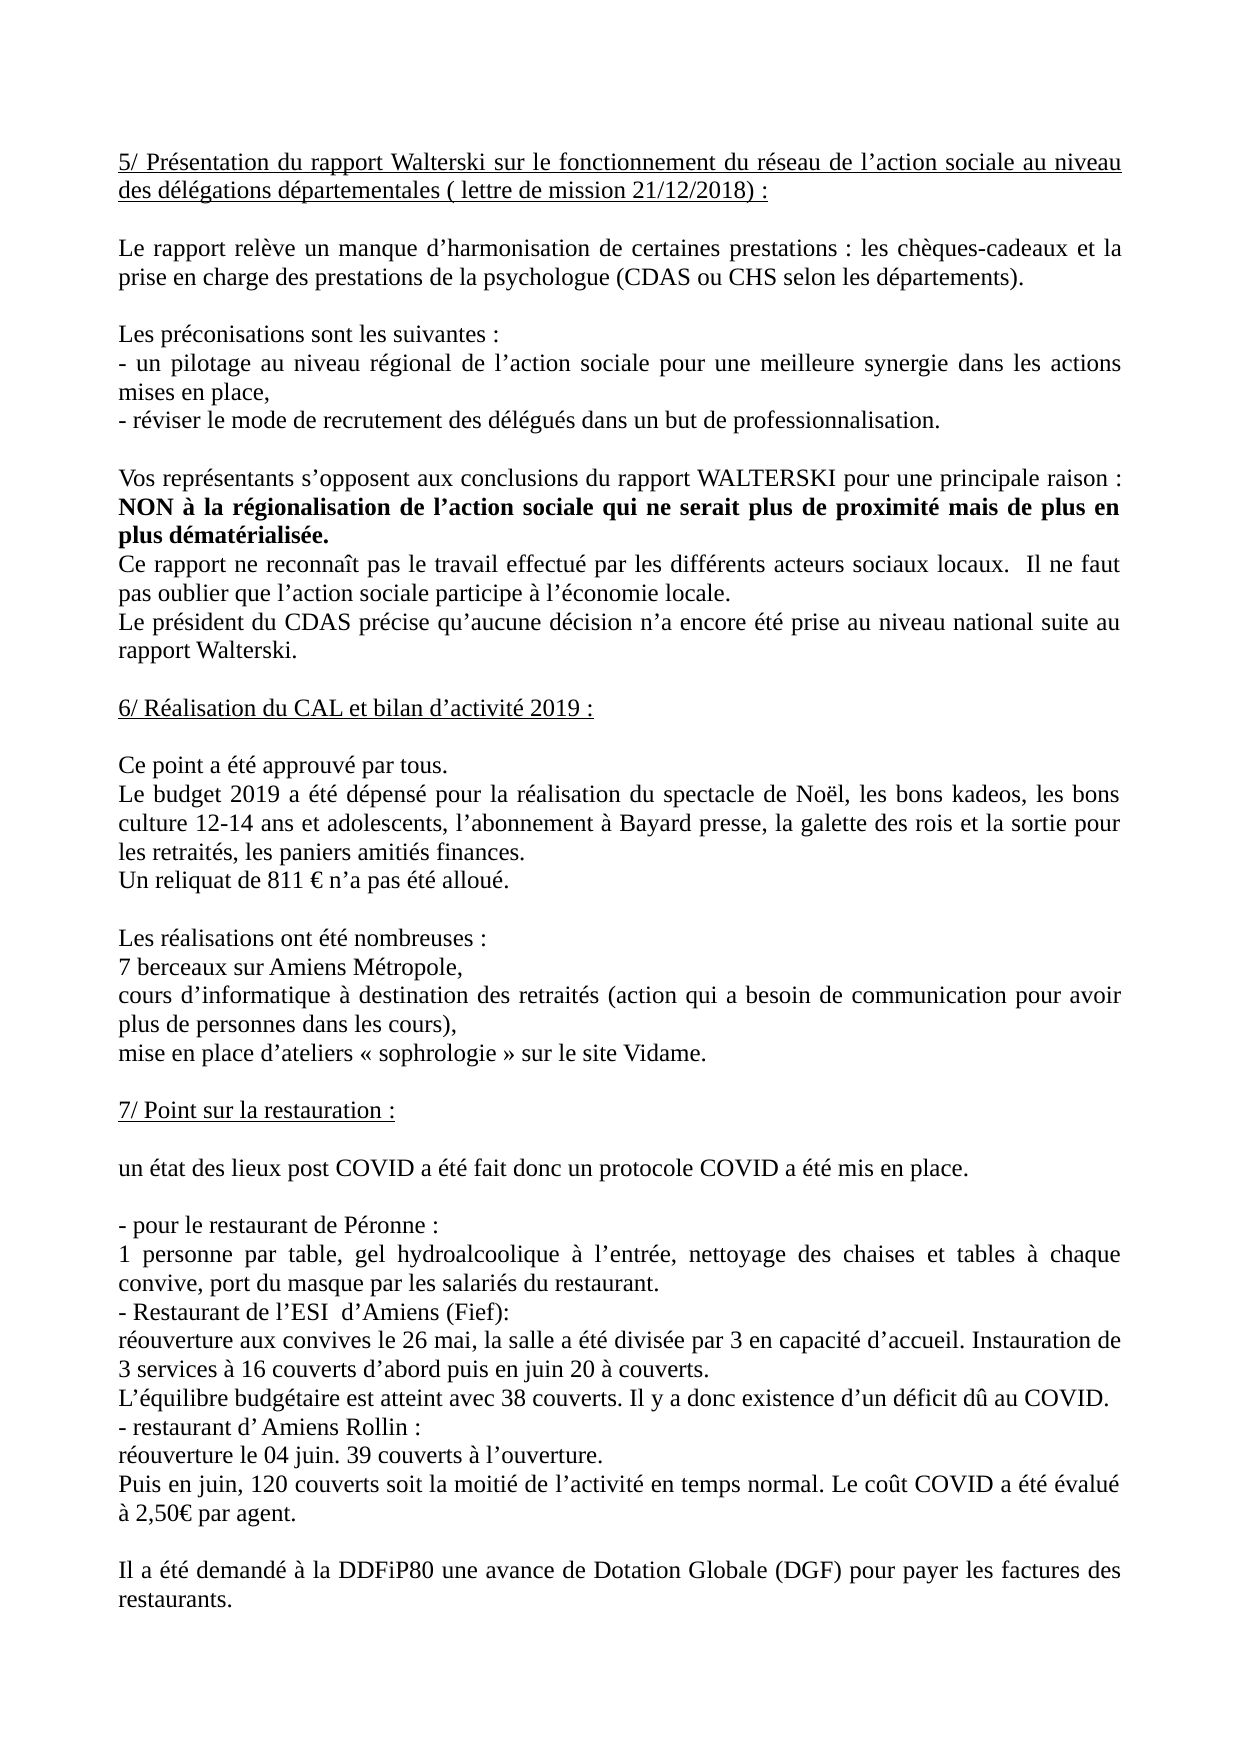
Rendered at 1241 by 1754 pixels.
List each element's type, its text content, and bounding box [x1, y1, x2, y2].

text - un pilotage au niveau régional de l’action sociale pour une meilleure synergie dans les actions mises en place, [118, 348, 1122, 406]
text Ce rapport ne reconnaît pas le travail effectué par les différents acteurs sociaux locaux. Il ne faut pas oublier que l’action sociale participe à l’économie locale. [118, 549, 1122, 607]
text Le budget 2019 a été dépensé pour la réalisation du spectacle de Noël, les bons kadeos, les bons culture 12-14 ans et adolescents, l’abonnement à Bayard presse, la galette des rois et la sortie pour les retraités, les paniers amitiés finances. [118, 779, 1122, 866]
text des délégations départementales ( lettre de mission 21/12/2018) : [118, 173, 1122, 204]
text 7 berceaux sur Amiens Métropole, [118, 952, 1122, 981]
text Un reliquat de 811 € n’a pas été alloué. [118, 866, 1122, 894]
text un état des lieux post COVID a été fait donc un protocole COVID a été mis en place. [118, 1153, 1122, 1182]
text - pour le restaurant de Péronne : [118, 1211, 1122, 1239]
text Il a été demandé à la DDFiP80 une avance de Dotation Globale (DGF) pour payer les factures des restaurants. [118, 1556, 1122, 1613]
text Vos représentants s’opposent aux conclusions du rapport WALTERSKI pour une principale raison : NON à la régionalisation de l’action sociale qui ne serait plus de proximité mais de plus en plus dématérialisée. [118, 463, 1122, 549]
text Les préconisations sont les suivantes : [118, 319, 1122, 348]
text cours d’informatique à destination des retraités (action qui a besoin de communication pour avoir plus de personnes dans les cours), [118, 981, 1122, 1038]
text Le rapport relève un manque d’harmonisation de certaines prestations : les chèques-cadeaux et la prise en charge des prestations de la psychologue (CDAS ou CHS selon les départements). [118, 233, 1122, 291]
text mise en place d’ateliers « sophrologie » sur le site Vidame. [118, 1038, 1122, 1067]
text réouverture le 04 juin. 39 couverts à l’ouverture. [118, 1441, 1122, 1469]
text - restaurant d’ Amiens Rollin : [118, 1412, 1122, 1441]
text Les réalisations ont été nombreuses : [118, 923, 1122, 952]
text réouverture aux convives le 26 mai, la salle a été divisée par 3 en capacité d’accueil. Instauration de 3 services à 16 couverts d’abord puis en juin 20 à couverts. [118, 1326, 1122, 1383]
text 6/ Réalisation du CAL et bilan d’activité 2019 : [118, 693, 1122, 722]
text L’équilibre budgétaire est atteint avec 38 couverts. Il y a donc existence d’un déficit dû au COVID. [118, 1383, 1122, 1412]
text 1 personne par table, gel hydroalcoolique à l’entrée, nettoyage des chaises et tables à chaque convive, port du masque par les salariés du restaurant. [118, 1239, 1122, 1297]
text Puis en juin, 120 couverts soit la moitié de l’activité en temps normal. Le coût COVID a été évalué à 2,50€ par agent. [118, 1469, 1122, 1527]
text 5/ Présentation du rapport Walterski sur le fonctionnement du réseau de l’action sociale au niveau [118, 147, 1122, 172]
text Ce point a été approuvé par tous. [118, 751, 1122, 779]
text - Restaurant de l’ESI d’Amiens (Fief): [118, 1297, 1122, 1326]
text - réviser le mode de recrutement des délégués dans un but de professionnalisation. [118, 406, 1122, 434]
text 7/ Point sur la restauration : [118, 1096, 1122, 1124]
text Le président du CDAS précise qu’aucune décision n’a encore été prise au niveau national suite au rapport Walterski. [118, 607, 1122, 664]
